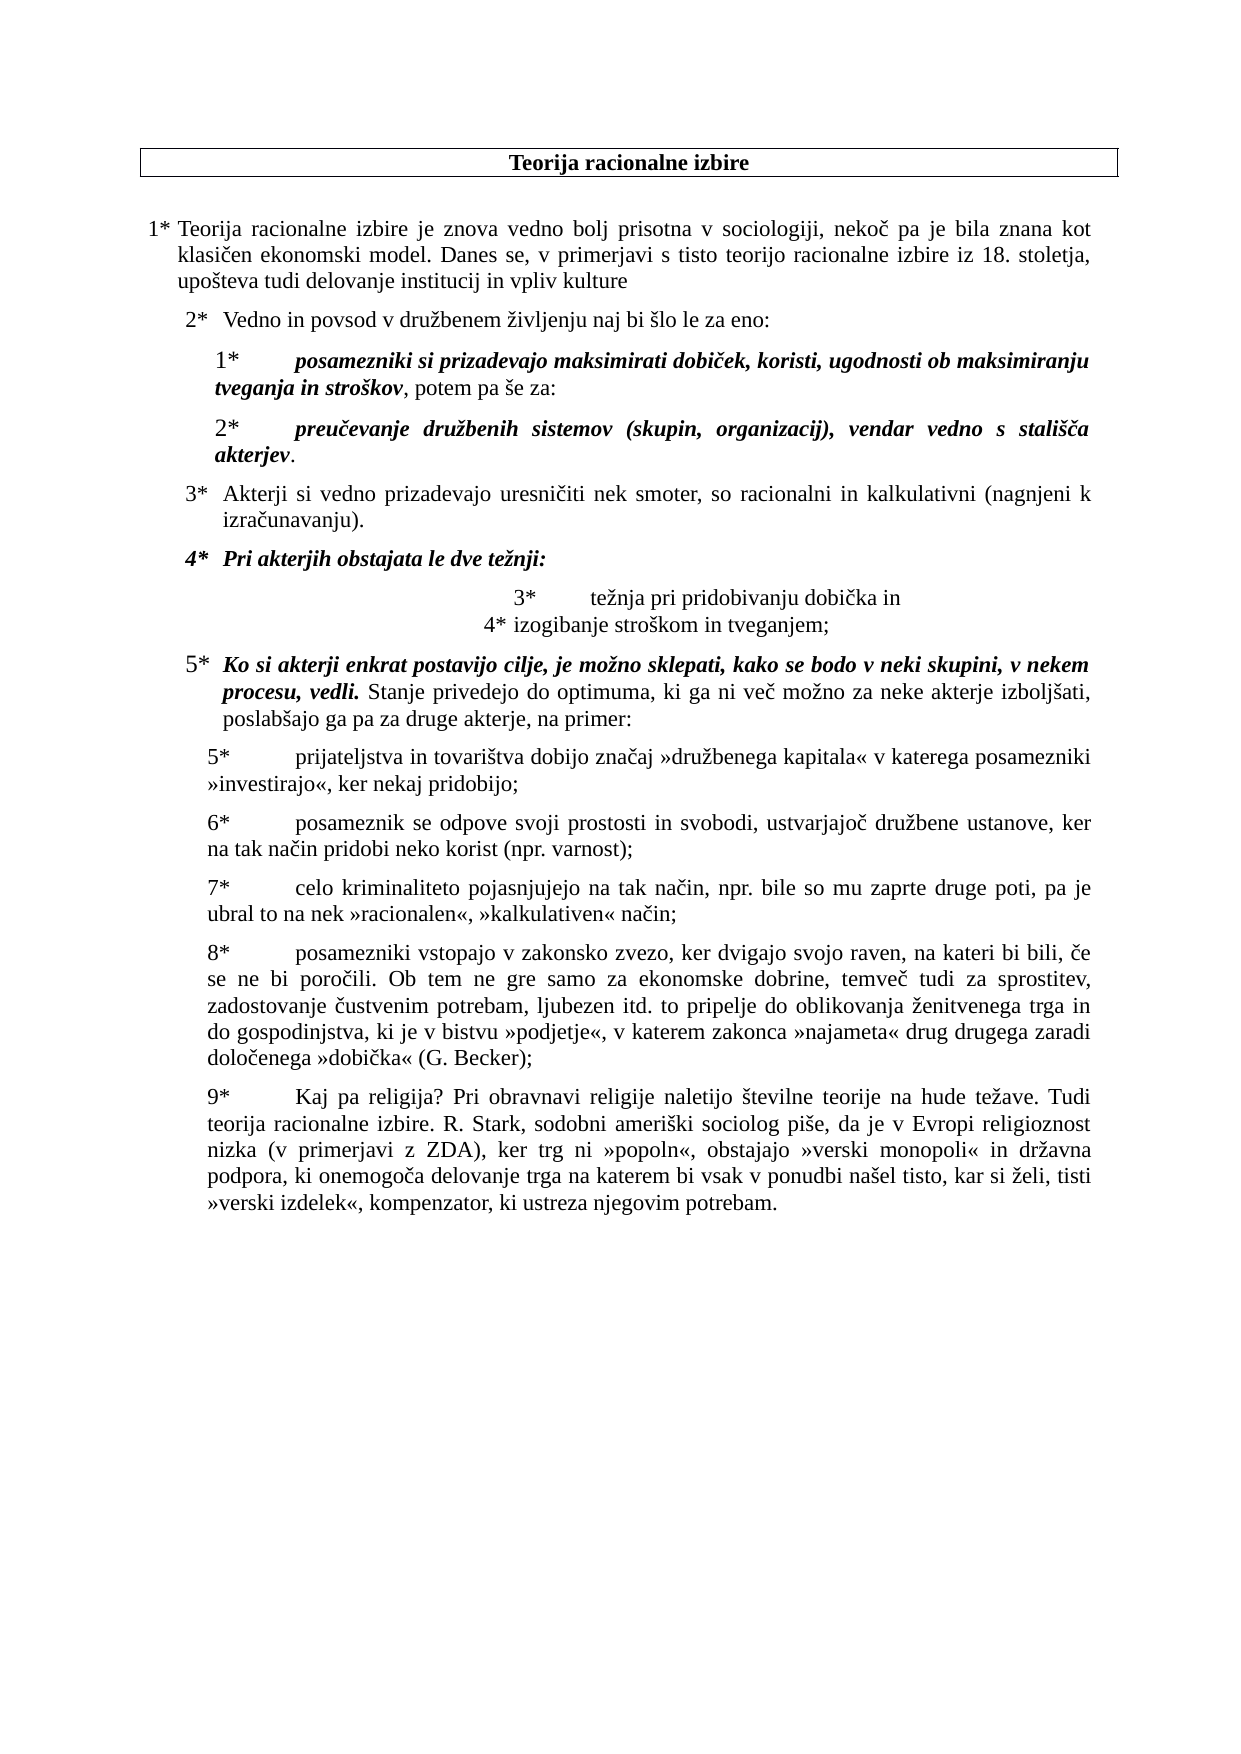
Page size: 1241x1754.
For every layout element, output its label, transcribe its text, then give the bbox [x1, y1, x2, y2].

list izogibanje stroškom in tveganjem; [484, 611, 1093, 637]
list Teorija racionalne izbire je znova vedno bolj prisotna v sociologiji, nekoč pa je bila znana kot klasičen ekonomski model. Danes se, v primerjavi s tisto teorijo racionalne izbire iz 18. stoletja, upošteva tudi delovanje institucij in vpliv kulture [148, 214, 1093, 294]
list Kaj pa religija? Pri obravnavi religije naletijo številne teorije na hude težave. Tudi teorija racionalne izbire. R. Stark, sodobni ameriški sociolog piše, da je v Evropi religioznost nizka (v primerjavi z ZDA), ker trg ni »popoln«, obstajajo »verski monopoli« in državna podpora, ki onemogoča delovanje trga na katerem bi vsak v ponudbi našel tisto, kar si želi, tisti »verski izdelek«, kompenzator, ki ustreza njegovim potrebam. [207, 1083, 1093, 1215]
list posameznik se odpove svoji prostosti in svobodi, ustvarjajoč družbene ustanove, ker na tak način pridobi neko korist (npr. varnost); [207, 809, 1093, 861]
list preučevanje družbenih sistemov (skupin, organizacij), vendar vedno s stališča akterjev. [214, 413, 1093, 468]
list posamezniki vstopajo v zakonsko zvezo, ker dvigajo svojo raven, na kateri bi bili, če se ne bi poročili. Ob tem ne gre samo za ekonomske dobrine, temveč tudi za sprostitev, zadostovanje čustvenim potrebam, ljubezen itd. to pripelje do oblikovanja ženitvenega trga in do gospodinjstva, ki je v bistvu »podjetje«, v katerem zakonca »najameta« drug drugega zaradi določenega »dobička« (G. Becker); [207, 939, 1093, 1071]
list posamezniki si prizadevajo maksimirati dobiček, koristi, ugodnosti ob maksimiranju tveganja in stroškov, potem pa še za: [214, 345, 1093, 400]
list Ko si akterji enkrat postavijo cilje, je možno sklepati, kako se bodo v neki skupini, v nekem procesu, vedli. Stanje privedejo do optimuma, ki ga ni več možno za neke akterje izboljšati, poslabšajo ga pa za druge akterje, na primer: [185, 649, 1093, 731]
table_header Teorija racionalne izbire [141, 149, 1117, 176]
list Pri akterjih obstajata le dve težnji: [185, 545, 1093, 572]
list prijateljstva in tovarištva dobijo značaj »družbenega kapitala« v katerega posamezniki »investirajo«, ker nekaj pridobijo; [207, 743, 1093, 796]
list težnja pri pridobivanju dobička in [513, 584, 1093, 611]
list Akterji si vedno prizadevajo uresničiti nek smoter, so racionalni in kalkulativni (nagnjeni k izračunavanju). [185, 480, 1093, 533]
list celo kriminaliteto pojasnjujejo na tak način, npr. bile so mu zaprte druge poti, pa je ubral to na nek »racionalen«, »kalkulativen« način; [207, 874, 1093, 927]
list Vedno in povsod v družbenem življenju naj bi šlo le za eno: [185, 306, 1093, 332]
